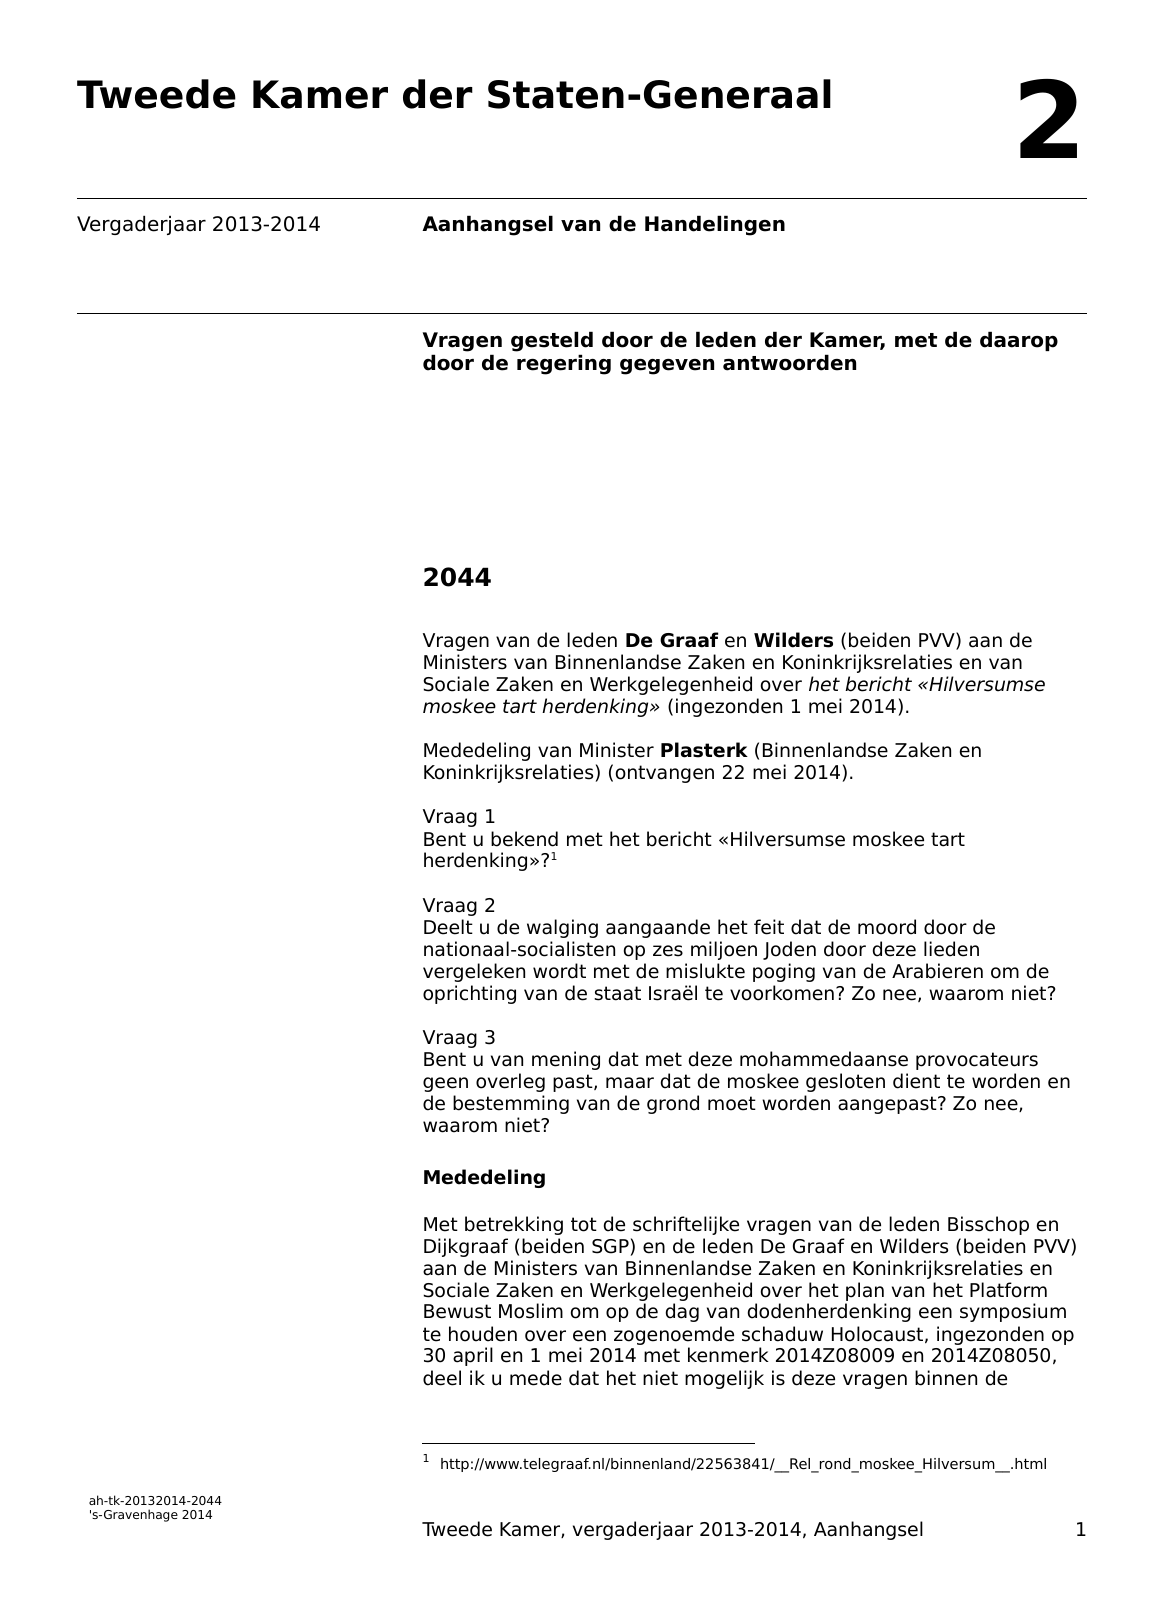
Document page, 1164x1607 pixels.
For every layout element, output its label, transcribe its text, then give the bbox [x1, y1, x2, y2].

table_cell [77, 314, 422, 375]
text Vraag 3 [422, 1027, 1087, 1049]
table_cell Aanhangsel van de Handelingen [422, 199, 1087, 313]
text Bent u van mening dat met deze mohammedaanse provocateurs geen overleg past, maar dat de moskee gesloten dient te worden en de bestemming van de grond moet worden aangepast? Zo nee, waarom niet? [422, 1049, 1087, 1137]
text Vragen van de leden De Graaf en Wilders (beiden PVV) aan de Ministers van Binnenlandse Zaken en Koninkrijksrelaties en van Sociale Zaken en Werkgelegenheid over het bericht «Hilversumse moskee tart herdenking» (ingezonden 1 mei 2014). [422, 630, 1087, 718]
text 's-Gravenhage 2014 [88, 1508, 323, 1522]
table_header Tweede Kamer der Staten-Generaal [77, 59, 886, 198]
text Deelt u de walging aangaande het feit dat de moord door de nationaal-socialisten op zes miljoen Joden door deze lieden vergeleken wordt met de mislukte poging van de Arabieren om de oprichting van de staat Israël te voorkomen? Zo nee, waarom niet? [422, 917, 1087, 1004]
table_cell Vragen gesteld door de leden der Kamer, met de daarop door de regering gegeven antwoorden [422, 314, 1087, 375]
text ah-tk-20132014-2044 [88, 1494, 323, 1508]
text 2044 [422, 563, 1087, 592]
text Vraag 1 [422, 806, 1087, 828]
text Vraag 2 [422, 894, 1087, 917]
text Bent u bekend met het bericht «Hilversumse moskee tart herdenking»? [422, 828, 1087, 872]
subtitle Mededeling [422, 1167, 1087, 1188]
text Met betrekking tot de schriftelijke vragen van de leden Bisschop en Dijkgraaf (beiden SGP) en de leden De Graaf en Wilders (beiden PVV) aan de Ministers van Binnenlandse Zaken en Koninkrijksrelaties en Sociale Zaken en Werkgelegenheid over het plan van het Platform Bewust Moslim om op de dag van dodenherdenking een symposium te houden over een zogenoemde schaduw Holocaust, ingezonden op 30 april en 1 mei 2014 met kenmerk 2014Z08009 en 2014Z08050, deel ik u mede dat het niet mogelijk is deze vragen binnen de [422, 1213, 1087, 1389]
text Mededeling van Minister Plasterk (Binnenlandse Zaken en Koninkrijksrelaties) (ontvangen 22 mei 2014). [422, 740, 1087, 784]
table_cell Vergaderjaar 2013-2014 [77, 199, 422, 313]
text http://www.telegraaf.nl/binnenland/22563841/__Rel_rond_moskee_Hilversum__.html [422, 1452, 1087, 1474]
table_header 2 [886, 59, 1087, 198]
